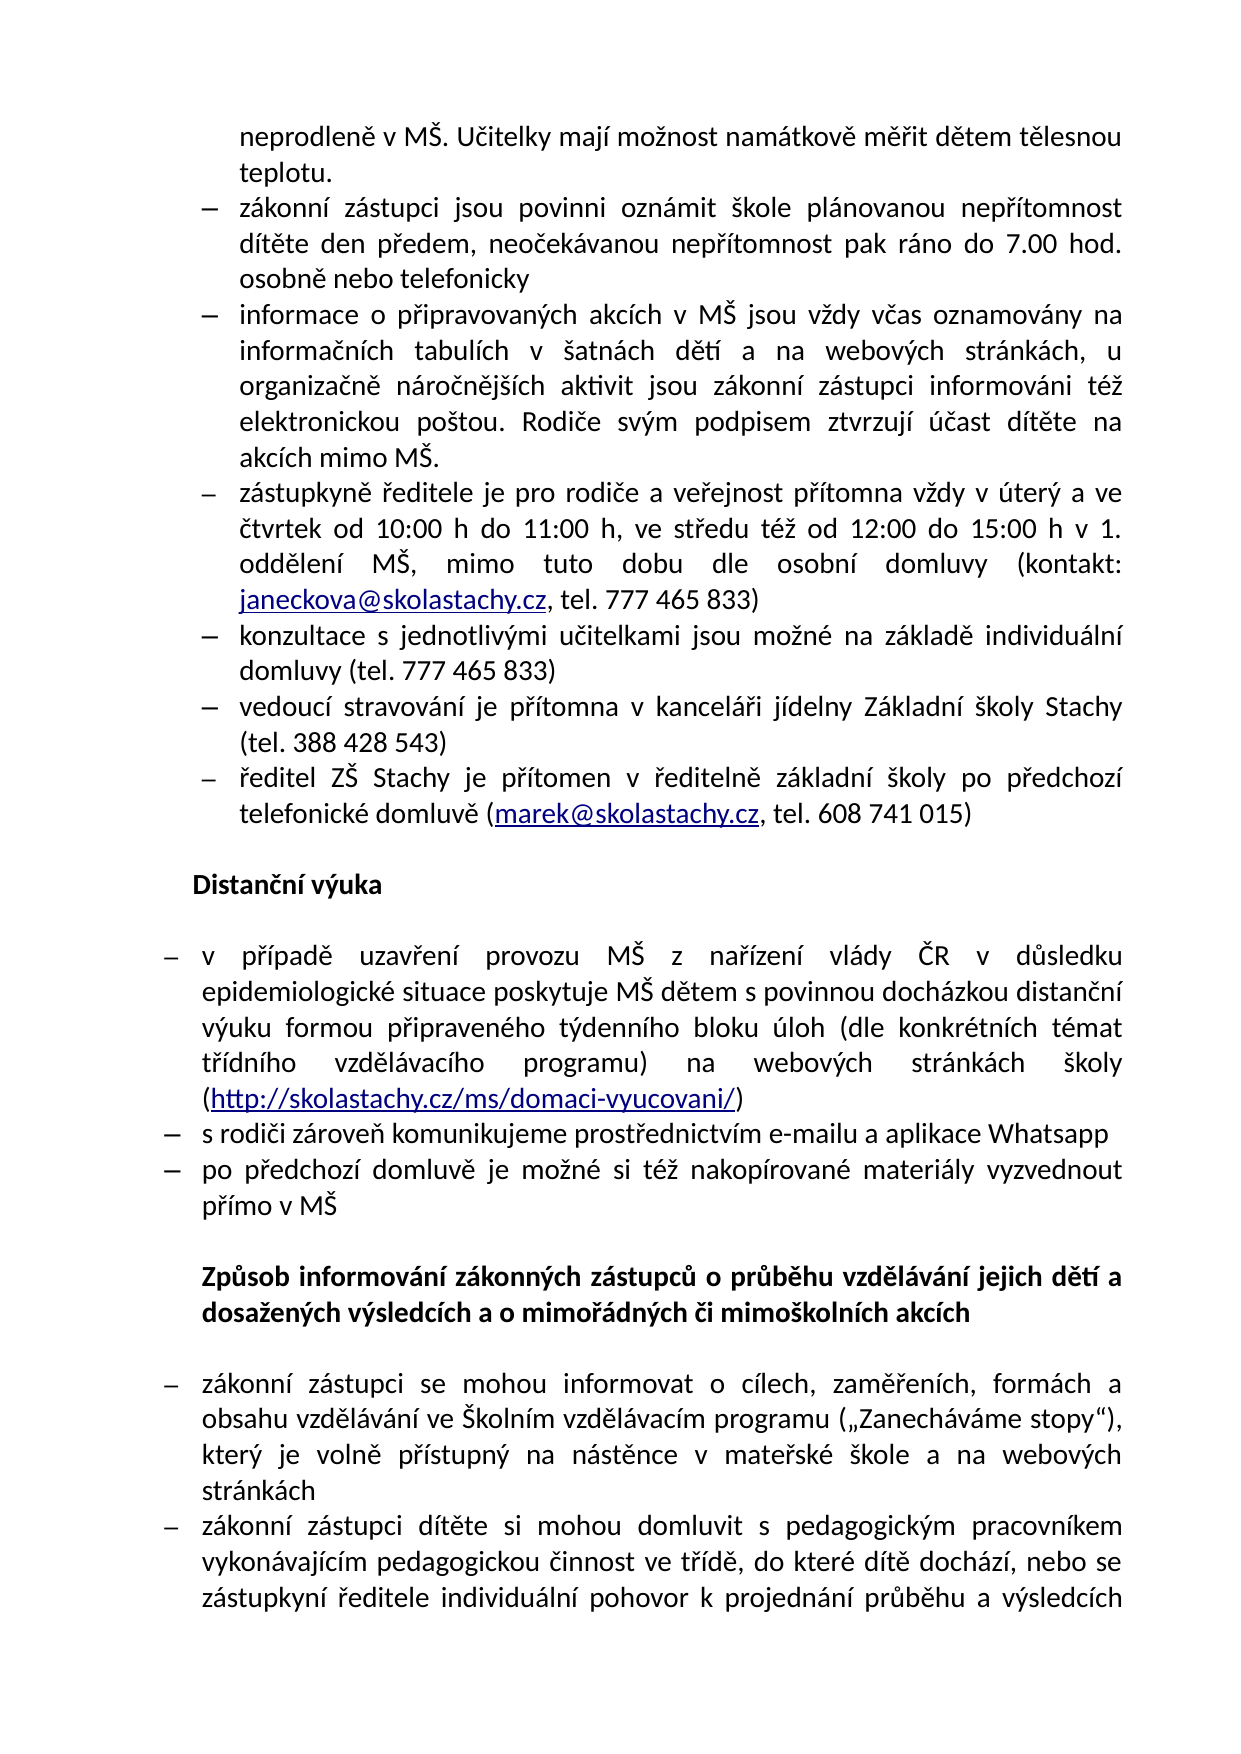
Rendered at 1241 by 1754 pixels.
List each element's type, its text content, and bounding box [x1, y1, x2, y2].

list konzultace s jednotlivými učitelkami jsou možné na základě individuální domluvy (tel. 777 465 833) [202, 617, 1123, 688]
list v případě uzavření provozu MŠ z nařízení vlády ČR v důsledku epidemiologické situace poskytuje MŠ dětem s povinnou docházkou distanční výuku formou připraveného týdenního bloku úloh (dle konkrétních témat třídního vzdělávacího programu) na webových stránkách školy (http://skolastachy.cz/ms/domaci-vyucovani/) [164, 937, 1123, 1116]
text Distanční výuka [127, 866, 1123, 902]
text Způsob informování zákonných zástupců o průběhu vzdělávání jejich dětí a dosažených výsledcích a o mimořádných či mimoškolních akcích [202, 1258, 1123, 1329]
list po předchozí domluvě je možné si též nakopírované materiály vyzvednout přímo v MŠ [164, 1151, 1123, 1222]
list zástupkyně ředitele je pro rodiče a veřejnost přítomna vždy v úterý a ve čtvrtek od 10:00 h do 11:00 h, ve středu též od 12:00 do 15:00 h v 1. oddělení MŠ, mimo tuto dobu dle osobní domluvy (kontakt: janeckova@skolastachy.cz, tel. 777 465 833) [202, 474, 1123, 617]
list neprodleně v MŠ. Učitelky mají možnost namátkově měřit dětem tělesnou teplotu. [202, 118, 1123, 189]
list informace o připravovaných akcích v MŠ jsou vždy včas oznamovány na informačních tabulích v šatnách dětí a na webových stránkách, u organizačně náročnějších aktivit jsou zákonní zástupci informováni též elektronickou poštou. Rodiče svým podpisem ztvrzují účast dítěte na akcích mimo MŠ. [202, 296, 1123, 474]
list s rodiči zároveň komunikujeme prostřednictvím e-mailu a aplikace Whatsapp [164, 1116, 1123, 1151]
list vedoucí stravování je přítomna v kanceláři jídelny Základní školy Stachy (tel. 388 428 543) [202, 688, 1123, 759]
list zákonní zástupci se mohou informovat o cílech, zaměřeních, formách a obsahu vzdělávání ve Školním vzdělávacím programu („Zanecháváme stopy“), který je volně přístupný na nástěnce v mateřské škole a na webových stránkách [164, 1365, 1123, 1507]
list zákonní zástupci dítěte si mohou domluvit s pedagogickým pracovníkem vykonávajícím pedagogickou činnost ve třídě, do které dítě dochází, nebo se zástupkyní ředitele individuální pohovor k projednání průběhu a výsledcích [164, 1507, 1123, 1614]
list zákonní zástupci jsou povinni oznámit škole plánovanou nepřítomnost dítěte den předem, neočekávanou nepřítomnost pak ráno do 7.00 hod. osobně nebo telefonicky [202, 189, 1123, 296]
list ředitel ZŠ Stachy je přítomen v ředitelně základní školy po předchozí telefonické domluvě (marek@skolastachy.cz, tel. 608 741 015) [202, 759, 1123, 831]
